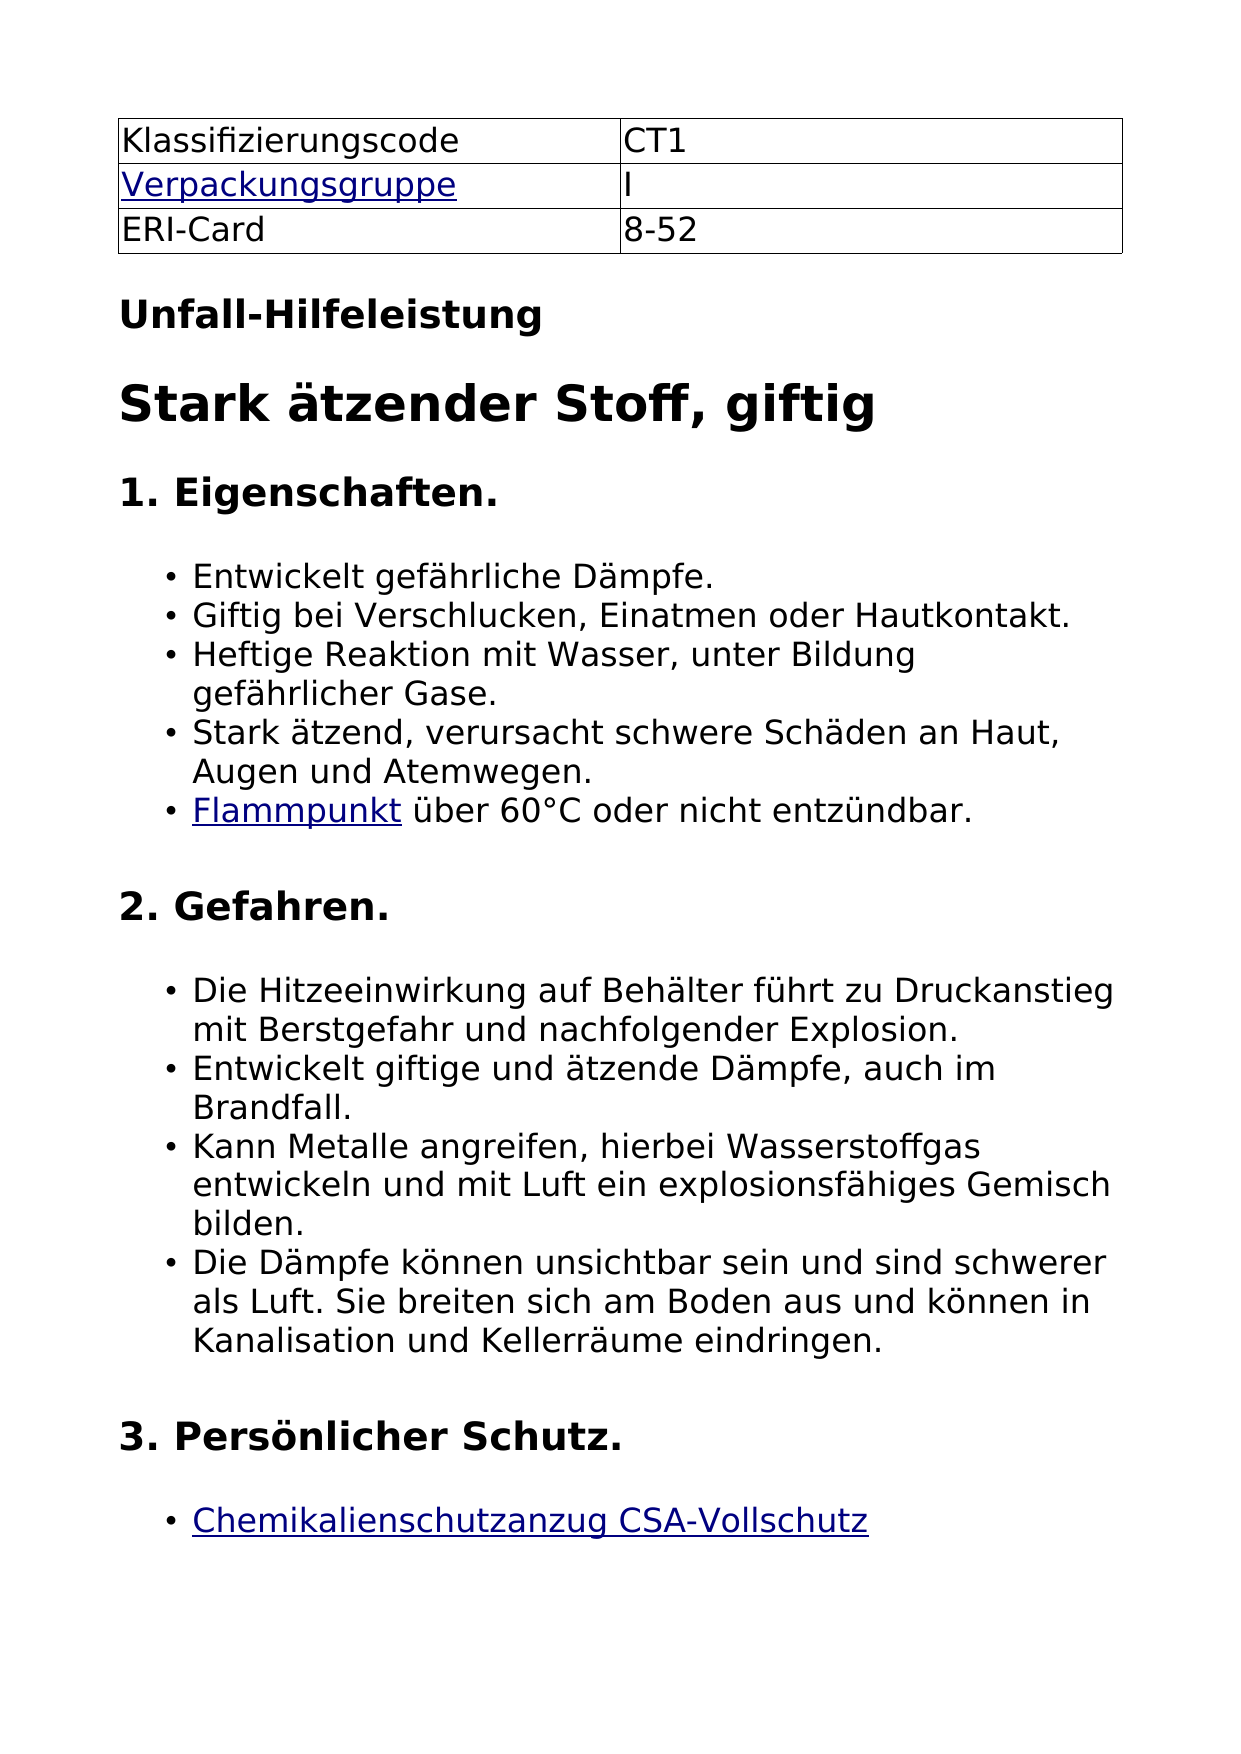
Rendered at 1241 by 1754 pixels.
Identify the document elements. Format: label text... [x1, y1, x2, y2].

subtitle Stark ätzender Stoff, giftig [118, 375, 1122, 433]
list Entwickelt giftige und ätzende Dämpfe, auch im Brandfall. [177, 1049, 1122, 1127]
subtitle 2. Gefahren. [118, 884, 1122, 930]
list Die Hitzeeinwirkung auf Behälter führt zu Druckanstieg mit Berstgefahr und nachfolgender Explosion. [177, 972, 1122, 1049]
table_cell Verpackungsgruppe [119, 164, 620, 208]
subtitle 3. Persönlicher Schutz. [118, 1415, 1122, 1460]
table_cell 8-52 [621, 209, 1122, 252]
list Chemikalienschutzanzug CSA-Vollschutz [177, 1502, 1122, 1541]
list Flammpunkt über 60°C oder nicht entzündbar. [177, 791, 1122, 830]
list Entwickelt gefährliche Dämpfe. [177, 558, 1122, 597]
subtitle 1. Eigenschaften. [118, 471, 1122, 516]
list Stark ätzend, verursacht schwere Schäden an Haut, Augen und Atemwegen. [177, 713, 1122, 791]
list Heftige Reaktion mit Wasser, unter Bildung gefährlicher Gase. [177, 636, 1122, 713]
table_cell I [621, 164, 1122, 208]
list Die Dämpfe können unsichtbar sein und sind schwerer als Luft. Sie breiten sich am Boden aus und können in Kanalisation und Kellerräume eindringen. [177, 1244, 1122, 1360]
table_cell ERI-Card [119, 209, 620, 252]
subtitle Unfall-Hilfeleistung [118, 292, 1122, 338]
table_cell CT1 [621, 119, 1122, 163]
table_cell Klassifizierungscode [119, 119, 620, 163]
list Giftig bei Verschlucken, Einatmen oder Hautkontakt. [177, 597, 1122, 636]
list Kann Metalle angreifen, hierbei Wasserstoffgas entwickeln und mit Luft ein explosionsfähiges Gemisch bilden. [177, 1127, 1122, 1244]
